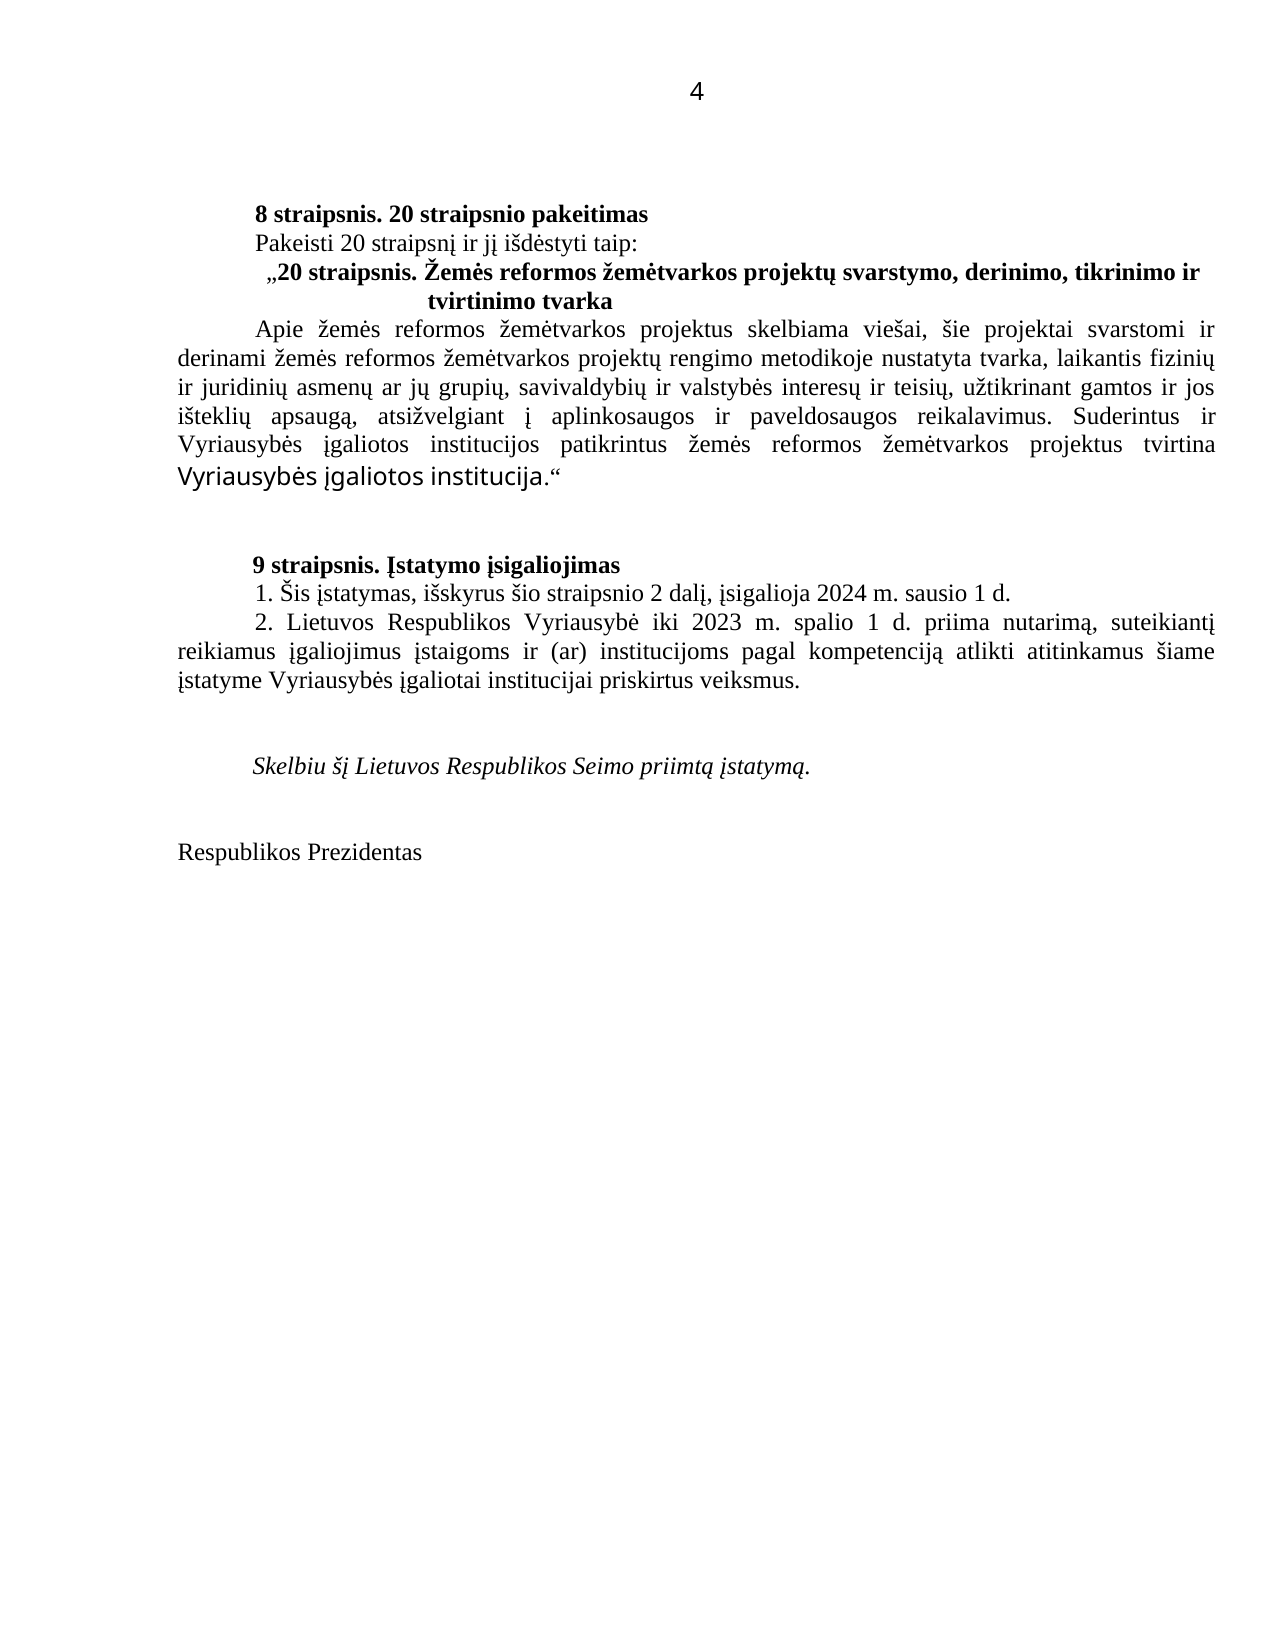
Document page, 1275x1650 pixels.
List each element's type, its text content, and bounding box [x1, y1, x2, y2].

text 1. Šis įstatymas, išskyrus šio straipsnio 2 dalį, įsigalioja 2024 m. sausio 1 d. [177, 578, 1216, 607]
text Pakeisti 20 straipsnį ir jį išdėstyti taip: [177, 228, 1216, 257]
text „20 straipsnis. Žemės reformos žemėtvarkos projektų svarstymo, derinimo, tikrinimo ir [177, 257, 1216, 286]
text 8 straipsnis. 20 straipsnio pakeitimas [177, 199, 1216, 228]
text tvirtinimo tvarka [177, 286, 1216, 314]
text 2. Lietuvos Respublikos Vyriausybė iki 2023 m. spalio 1 d. priima nutarimą, suteikiantį reikiamus įgaliojimus įstaigoms ir (ar) institucijoms pagal kompetenciją atlikti atitinkamus šiame įstatyme Vyriausybės įgaliotai institucijai priskirtus veiksmus. [177, 607, 1216, 693]
subtitle Skelbiu šį Lietuvos Respublikos Seimo priimtą įstatymą. [177, 751, 1216, 780]
text 9 straipsnis. Įstatymo įsigaliojimas [177, 550, 1216, 578]
text Respublikos Prezidentas [177, 837, 1216, 866]
text Apie žemės reformos žemėtvarkos projektus skelbiama viešai, šie projektai svarstomi ir derinami žemės reformos žemėtvarkos projektų rengimo metodikoje nustatyta tvarka, laikantis fizinių ir juridinių asmenų ar jų grupių, savivaldybių ir valstybės interesų ir teisių, užtikrinant gamtos ir jos išteklių apsaugą, atsižvelgiant į aplinkosaugos ir paveldosaugos reikalavimus. Suderintus ir Vyriausybės įgaliotos institucijos patikrintus žemės reformos žemėtvarkos projektus tvirtina Vyriausybės įgaliotos institucija.“ [177, 314, 1216, 492]
